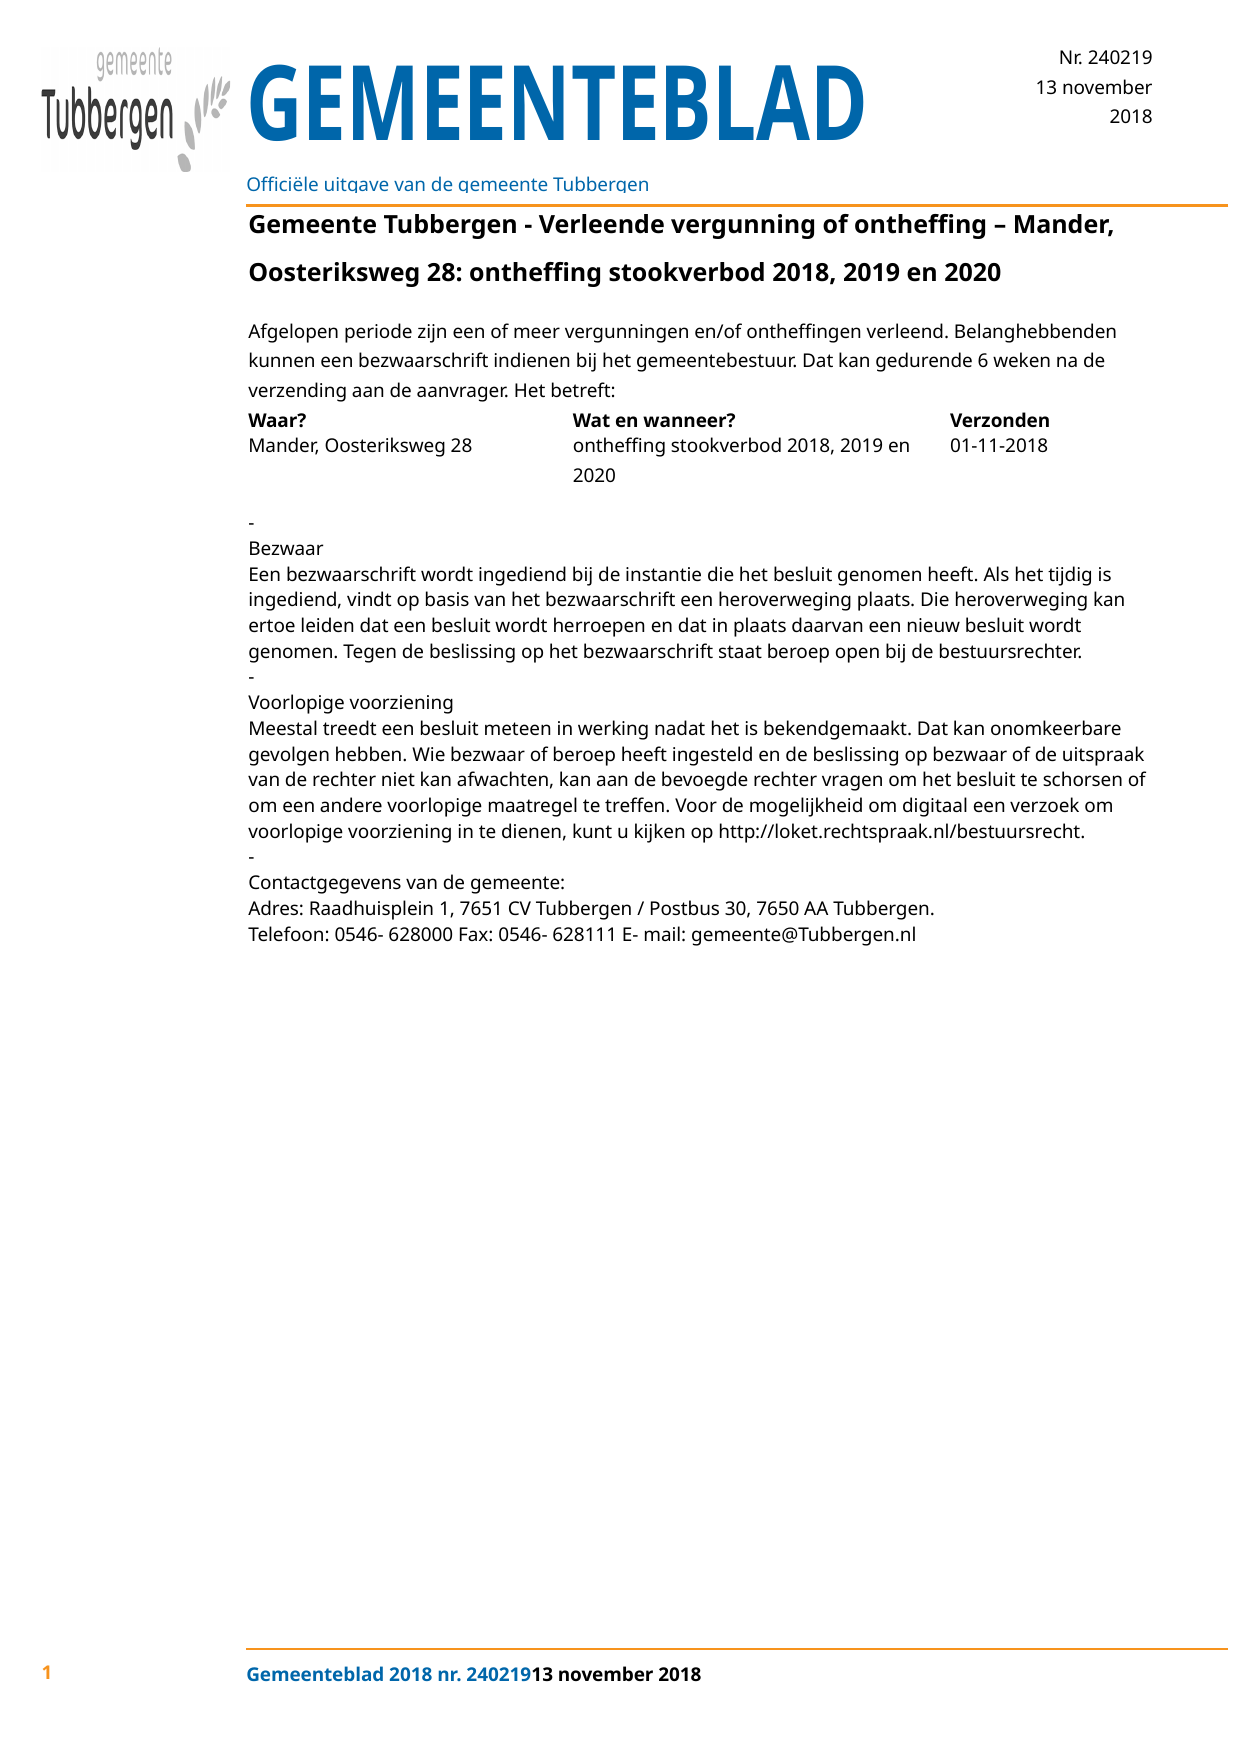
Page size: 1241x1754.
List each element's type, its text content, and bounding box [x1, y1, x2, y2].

table_header Verzonden [950, 407, 1152, 432]
text Gemeente Tubbergen - Verleende vergunning of ontheffing – Mander, Oosteriksweg 28: ontheffing stookverbod 2018, 2019 en 2020 [248, 207, 1152, 288]
text Bezwaar [248, 535, 1152, 561]
text Contactgegevens van de gemeente: [248, 869, 1152, 895]
table_cell 01-11-2018 [950, 433, 1152, 488]
text Meestal treedt een besluit meteen in werking nadat het is bekendgemaakt. Dat kan onomkeerbare gevolgen hebben. Wie bezwaar of beroep heeft ingesteld en de beslissing op bezwaar of de uitspraak van de rechter niet kan afwachten, kan aan de bevoegde rechter vragen om het besluit te schorsen of om een andere voorlopige maatregel te treffen. Voor de mogelijkheid om digitaal een verzoek om voorlopige voorziening in te dienen, kunt u kijken op http://loket.rechtspraak.nl/bestuursrecht. [248, 715, 1152, 844]
text Afgelopen periode zijn een of meer vergunningen en/of ontheffingen verleend. Belanghebbenden kunnen een bezwaarschrift indienen bij het gemeentebestuur. Dat kan gedurende 6 weken na de verzending aan de aanvrager. Het betreft: [248, 318, 1152, 403]
table_header Waar? [248, 407, 573, 432]
text - [248, 844, 1152, 869]
text - [248, 509, 1152, 535]
table_header Wat en wanneer? [573, 407, 950, 432]
text Adres: Raadhuisplein 1, 7651 CV Tubbergen / Postbus 30, 7650 AA Tubbergen. [248, 895, 1152, 921]
text Telefoon: 0546- 628000 Fax: 0546- 628111 E- mail: gemeente@Tubbergen.nl [248, 921, 1152, 947]
text - [248, 664, 1152, 689]
text Een bezwaarschrift wordt ingediend bij de instantie die het besluit genomen heeft. Als het tijdig is ingediend, vindt op basis van het bezwaarschrift een heroverweging plaats. Die heroverweging kan ertoe leiden dat een besluit wordt herroepen en dat in plaats daarvan een nieuw besluit wordt genomen. Tegen de beslissing op het bezwaarschrift staat beroep open bij de bestuursrechter. [248, 561, 1152, 664]
picture [41, 47, 231, 172]
table_cell ontheffing stookverbod 2018, 2019 en 2020 [573, 433, 950, 488]
text Voorlopige voorziening [248, 689, 1152, 715]
table_cell Mander, Oosteriksweg 28 [248, 433, 573, 488]
